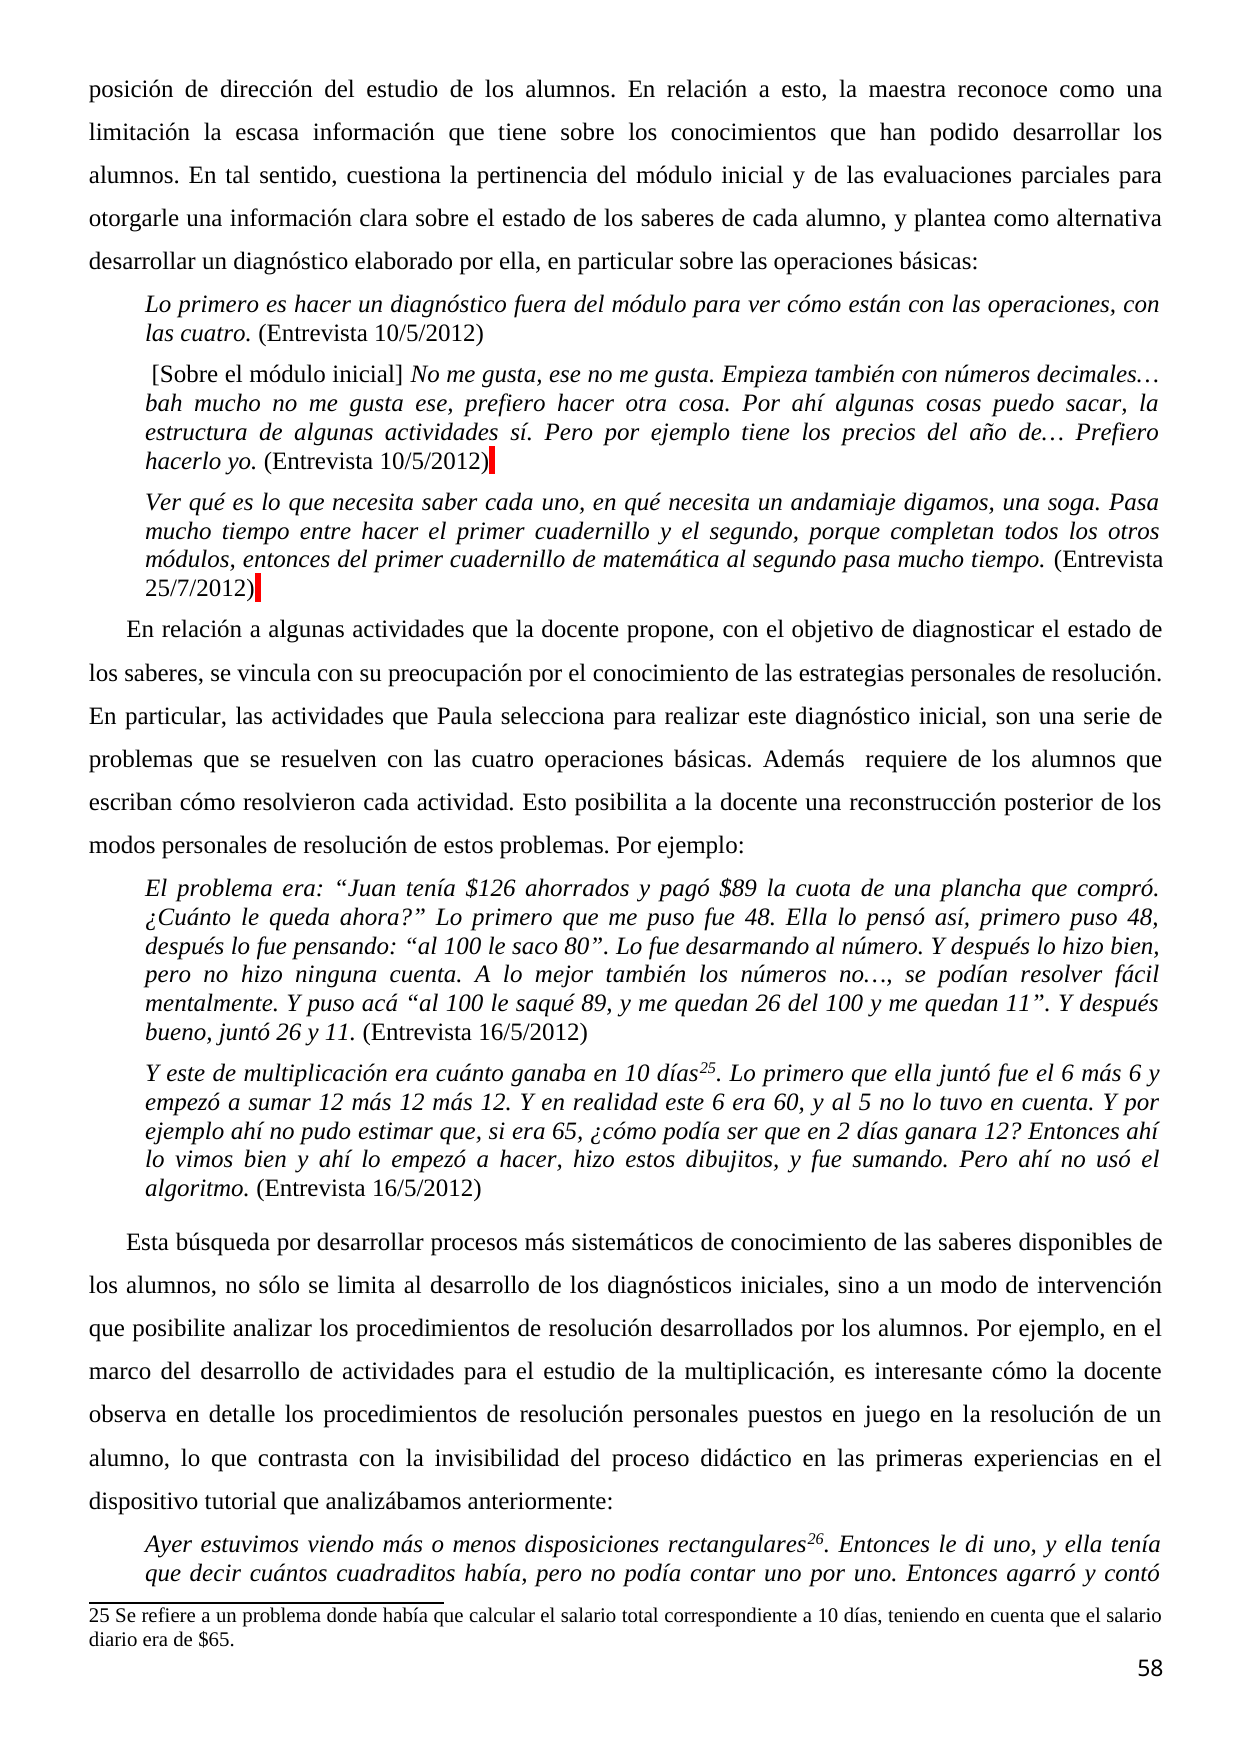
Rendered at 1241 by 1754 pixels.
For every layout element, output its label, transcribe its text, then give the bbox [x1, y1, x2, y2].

text [Sobre el módulo inicial] No me gusta, ese no me gusta. Empieza también con números decimales… bah mucho no me gusta ese, prefiero hacer otra cosa. Por ahí algunas cosas puedo sacar, la estructura de algunas actividades sí. Pero por ejemplo tiene los precios del año de… Prefiero hacerlo yo. (Entrevista 10/5/2012) [145, 359, 1163, 474]
text posición de dirección del estudio de los alumnos. En relación a esto, la maestra reconoce como una limitación la escasa información que tiene sobre los conocimientos que han podido desarrollar los alumnos. En tal sentido, cuestiona la pertinencia del módulo inicial y de las evaluaciones parciales para otorgarle una información clara sobre el estado de los saberes de cada alumno, y plantea como alternativa desarrollar un diagnóstico elaborado por ella, en particular sobre las operaciones básicas: [89, 74, 1163, 275]
text Ayer estuvimos viendo más o menos disposiciones rectangulares. Entonces le di uno, y ella tenía que decir cuántos cuadraditos había, pero no podía contar uno por uno. Entonces agarró y contó [145, 1529, 1163, 1586]
text En relación a algunas actividades que la docente propone, con el objetivo de diagnosticar el estado de los saberes, se vincula con su preocupación por el conocimiento de las estrategias personales de resolución. En particular, las actividades que Paula selecciona para realizar este diagnóstico inicial, son una serie de problemas que se resuelven con las cuatro operaciones básicas. Además requiere de los alumnos que escriban cómo resolvieron cada actividad. Esto posibilita a la docente una reconstrucción posterior de los modos personales de resolución de estos problemas. Por ejemplo: [89, 614, 1163, 859]
text Y este de multiplicación era cuánto ganaba en 10 días. Lo primero que ella juntó fue el 6 más 6 y empezó a sumar 12 más 12 más 12. Y en realidad este 6 era 60, y al 5 no lo tuvo en cuenta. Y por ejemplo ahí no pudo estimar que, si era 65, ¿cómo podía ser que en 2 días ganara 12? Entonces ahí lo vimos bien y ahí lo empezó a hacer, hizo estos dibujitos, y fue sumando. Pero ahí no usó el algoritmo. (Entrevista 16/5/2012) [145, 1058, 1163, 1202]
text El problema era: “Juan tenía $126 ahorrados y pagó $89 la cuota de una plancha que compró. ¿Cuánto le queda ahora?” Lo primero que me puso fue 48. Ella lo pensó así, primero puso 48, después lo fue pensando: “al 100 le saco 80”. Lo fue desarmando al número. Y después lo hizo bien, pero no hizo ninguna cuenta. A lo mejor también los números no…, se podían resolver fácil mentalmente. Y puso acá “al 100 le saqué 89, y me quedan 26 del 100 y me quedan 11”. Y después bueno, juntó 26 y 11. (Entrevista 16/5/2012) [145, 873, 1163, 1046]
text Ver qué es lo que necesita saber cada uno, en qué necesita un andamiaje digamos, una soga. Pasa mucho tiempo entre hacer el primer cuadernillo y el segundo, porque completan todos los otros módulos, entonces del primer cuadernillo de matemática al segundo pasa mucho tiempo. (Entrevista 25/7/2012) [145, 487, 1163, 602]
text Lo primero es hacer un diagnóstico fuera del módulo para ver cómo están con las operaciones, con las cuatro. (Entrevista 10/5/2012) [145, 289, 1163, 347]
text Esta búsqueda por desarrollar procesos más sistemáticos de conocimiento de las saberes disponibles de los alumnos, no sólo se limita al desarrollo de los diagnósticos iniciales, sino a un modo de intervención que posibilite analizar los procedimientos de resolución desarrollados por los alumnos. Por ejemplo, en el marco del desarrollo de actividades para el estudio de la multiplicación, es interesante cómo la docente observa en detalle los procedimientos de resolución personales puestos en juego en la resolución de un alumno, lo que contrasta con la invisibilidad del proceso didáctico en las primeras experiencias en el dispositivo tutorial que analizábamos anteriormente: [89, 1227, 1163, 1514]
text Se refiere a un problema donde había que calcular el salario total correspondiente a 10 días, teniendo en cuenta que el salario diario era de $65. [89, 1603, 1163, 1651]
